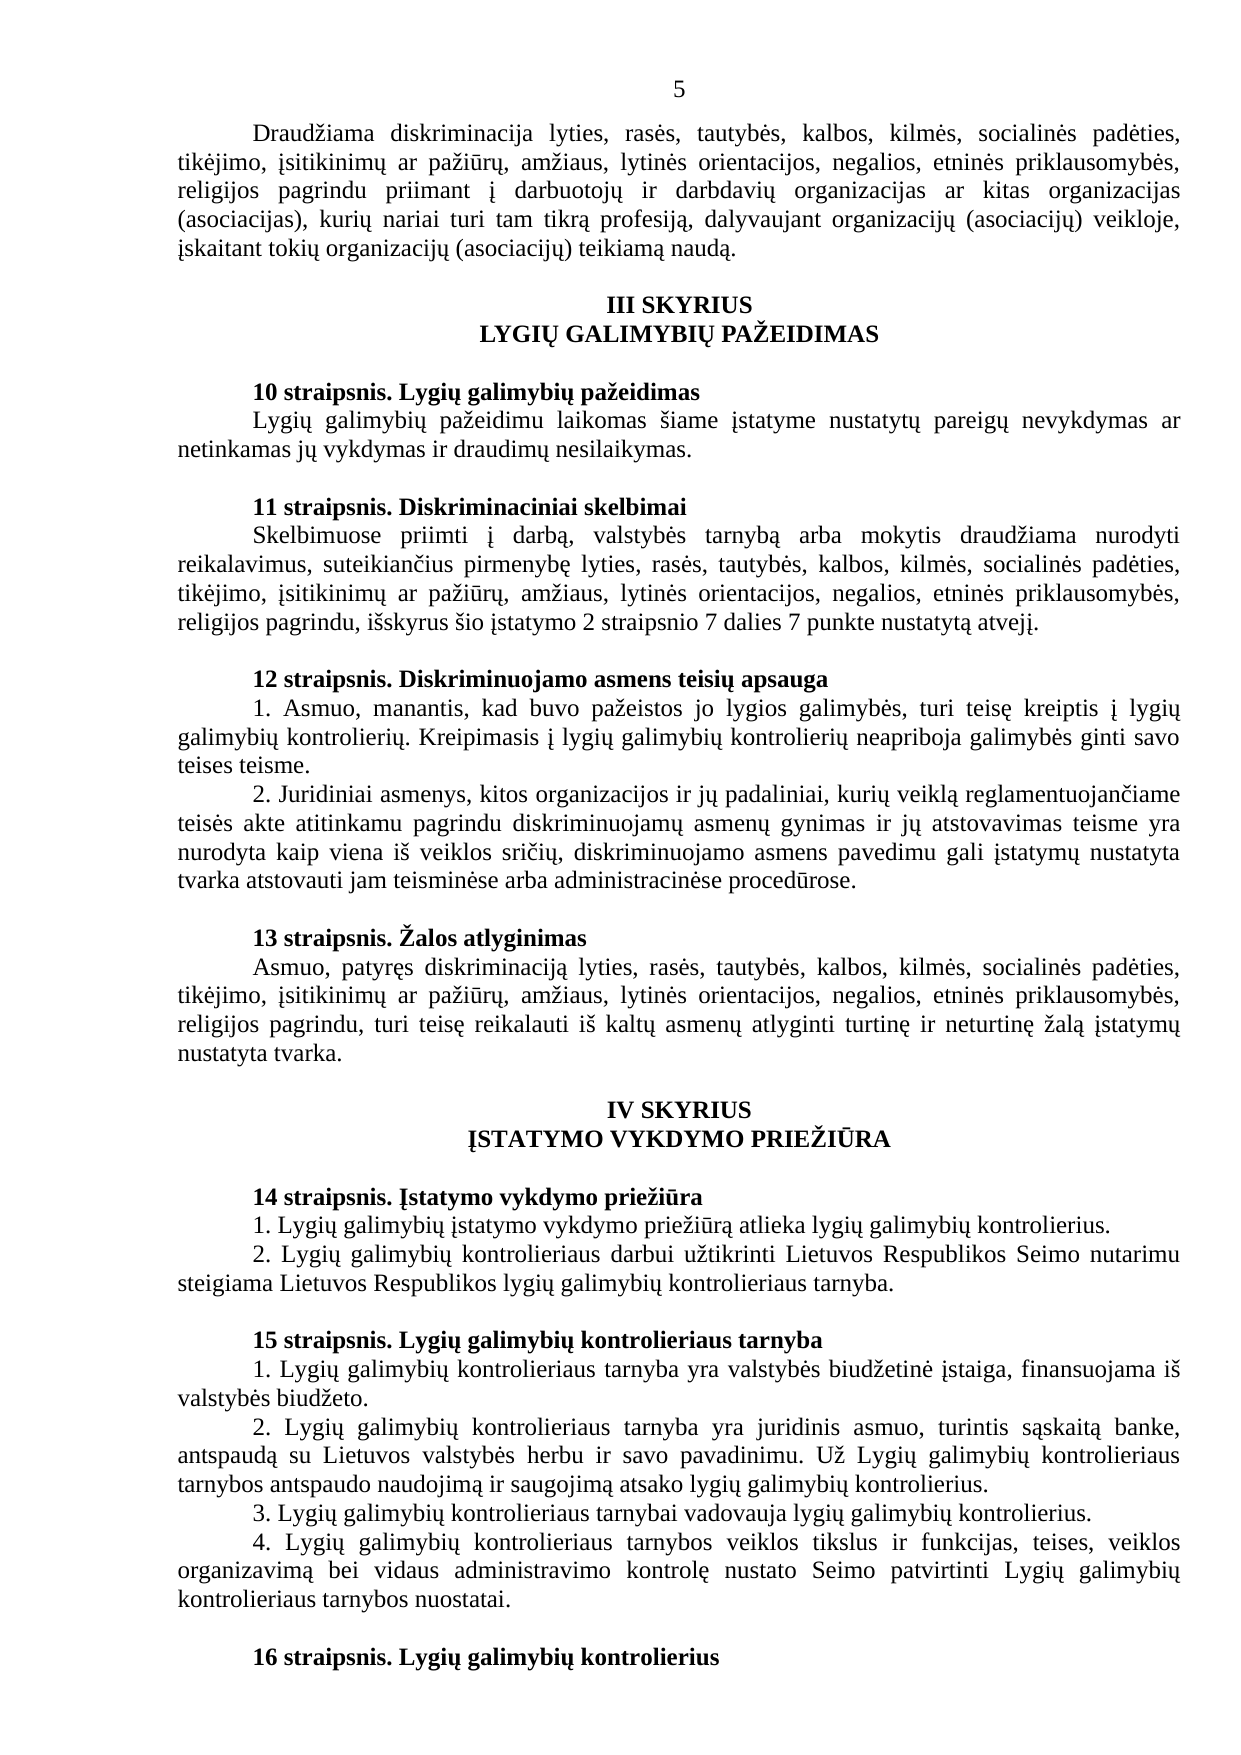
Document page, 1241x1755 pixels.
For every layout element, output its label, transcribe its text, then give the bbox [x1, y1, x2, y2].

text ĮSTATYMO VYKDYMO PRIEŽIŪRA [177, 1124, 1181, 1153]
text 1. Lygių galimybių kontrolieriaus tarnyba yra valstybės biudžetinė įstaiga, finansuojama iš valstybės biudžeto. [177, 1354, 1181, 1412]
text 3. Lygių galimybių kontrolieriaus tarnybai vadovauja lygių galimybių kontrolierius. [177, 1498, 1181, 1527]
text Skelbimuose priimti į darbą, valstybės tarnybą arba mokytis draudžiama nurodyti reikalavimus, suteikiančius pirmenybę lyties, rasės, tautybės, kalbos, kilmės, socialinės padėties, tikėjimo, įsitikinimų ar pažiūrų, amžiaus, lytinės orientacijos, negalios, etninės priklausomybės, religijos pagrindu, išskyrus šio įstatymo 2 straipsnio 7 dalies 7 punkte nustatytą atvejį. [177, 521, 1181, 636]
text 16 straipsnis. Lygių galimybių kontrolierius [177, 1642, 1181, 1671]
text 10 straipsnis. Lygių galimybių pažeidimas [177, 377, 1181, 406]
text Lygių galimybių pažeidimu laikomas šiame įstatyme nustatytų pareigų nevykdymas ar netinkamas jų vykdymas ir draudimų nesilaikymas. [177, 406, 1181, 463]
text IV SKYRIUS [177, 1096, 1181, 1124]
text 13 straipsnis. Žalos atlyginimas [177, 923, 1181, 952]
text 2. Lygių galimybių kontrolieriaus tarnyba yra juridinis asmuo, turintis sąskaitą banke, antspaudą su Lietuvos valstybės herbu ir savo pavadinimu. Už Lygių galimybių kontrolieriaus tarnybos antspaudo naudojimą ir saugojimą atsako lygių galimybių kontrolierius. [177, 1412, 1181, 1498]
text 2. Lygių galimybių kontrolieriaus darbui užtikrinti Lietuvos Respublikos Seimo nutarimu steigiama Lietuvos Respublikos lygių galimybių kontrolieriaus tarnyba. [177, 1239, 1181, 1297]
text Asmuo, patyręs diskriminaciją lyties, rasės, tautybės, kalbos, kilmės, socialinės padėties, tikėjimo, įsitikinimų ar pažiūrų, amžiaus, lytinės orientacijos, negalios, etninės priklausomybės, religijos pagrindu, turi teisę reikalauti iš kaltų asmenų atlyginti turtinę ir neturtinę žalą įstatymų nustatyta tvarka. [177, 952, 1181, 1067]
text 1. Lygių galimybių įstatymo vykdymo priežiūrą atlieka lygių galimybių kontrolierius. [177, 1211, 1181, 1239]
text 15 straipsnis. Lygių galimybių kontrolieriaus tarnyba [177, 1326, 1181, 1354]
text 14 straipsnis. Įstatymo vykdymo priežiūra [177, 1182, 1181, 1211]
text III SKYRIUS [177, 291, 1181, 319]
text 1. Asmuo, manantis, kad buvo pažeistos jo lygios galimybės, turi teisę kreiptis į lygių galimybių kontrolierių. Kreipimasis į lygių galimybių kontrolierių neapriboja galimybės ginti savo teises teisme. [177, 693, 1181, 779]
text 2. Juridiniai asmenys, kitos organizacijos ir jų padaliniai, kurių veiklą reglamentuojančiame teisės akte atitinkamu pagrindu diskriminuojamų asmenų gynimas ir jų atstovavimas teisme yra nurodyta kaip viena iš veiklos sričių, diskriminuojamo asmens pavedimu gali įstatymų nustatyta tvarka atstovauti jam teisminėse arba administracinėse procedūrose. [177, 779, 1181, 894]
text 4. Lygių galimybių kontrolieriaus tarnybos veiklos tikslus ir funkcijas, teises, veiklos organizavimą bei vidaus administravimo kontrolę nustato Seimo patvirtinti Lygių galimybių kontrolieriaus tarnybos nuostatai. [177, 1527, 1181, 1613]
text Draudžiama diskriminacija lyties, rasės, tautybės, kalbos, kilmės, socialinės padėties, tikėjimo, įsitikinimų ar pažiūrų, amžiaus, lytinės orientacijos, negalios, etninės priklausomybės, religijos pagrindu priimant į darbuotojų ir darbdavių organizacijas ar kitas organizacijas (asociacijas), kurių nariai turi tam tikrą profesiją, dalyvaujant organizacijų (asociacijų) veikloje, įskaitant tokių organizacijų (asociacijų) teikiamą naudą. [177, 118, 1181, 262]
text 12 straipsnis. Diskriminuojamo asmens teisių apsauga [177, 664, 1181, 693]
text 11 straipsnis. Diskriminaciniai skelbimai [177, 492, 1181, 521]
text LYGIŲ GALIMYBIŲ PAŽEIDIMAS [177, 319, 1181, 348]
